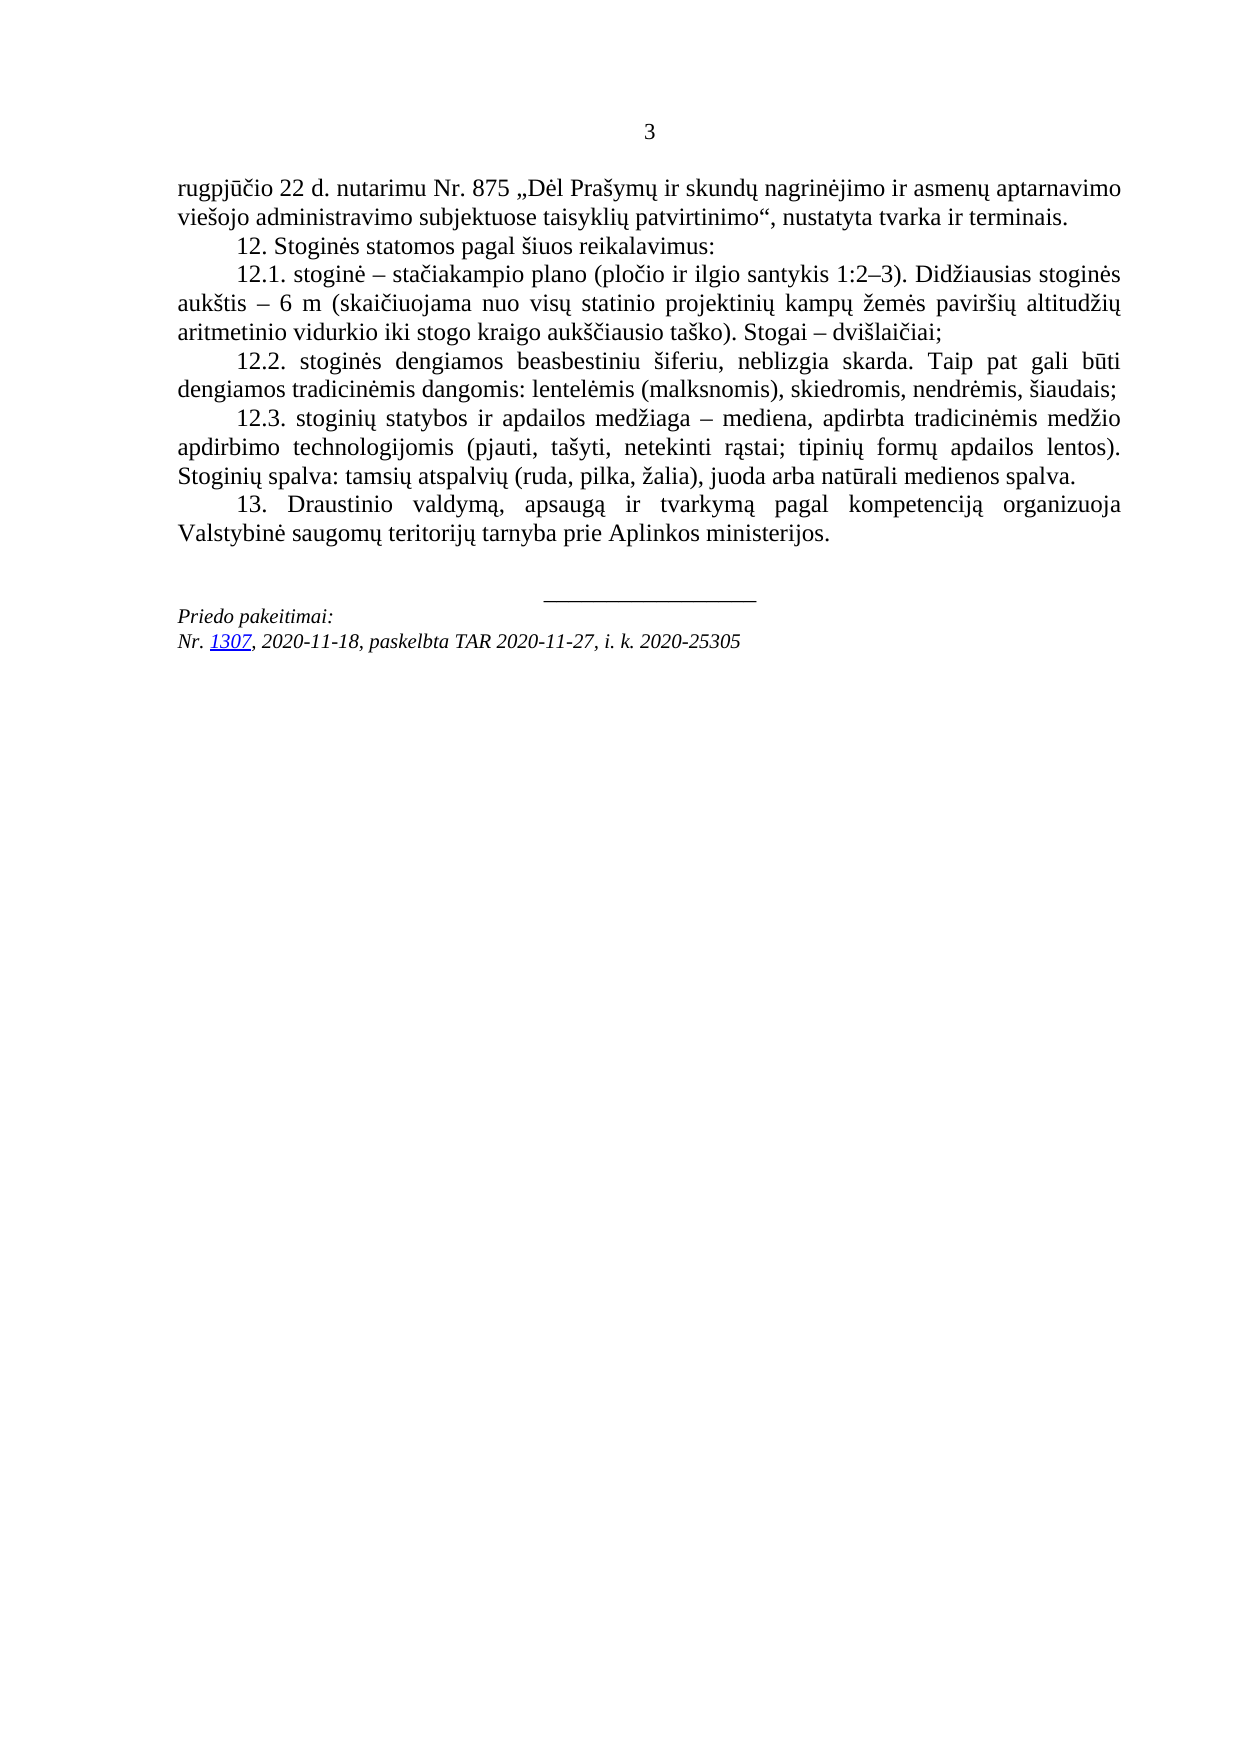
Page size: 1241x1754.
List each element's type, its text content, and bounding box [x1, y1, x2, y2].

text Nr. 1307, 2020-11-18, paskelbta TAR 2020-11-27, i. k. 2020-25305 [177, 628, 1122, 653]
text _________________ [177, 576, 1122, 604]
text Priedo pakeitimai: [177, 604, 1122, 628]
text rugpjūčio 22 d. nutarimu Nr. 875 „Dėl Prašymų ir skundų nagrinėjimo ir asmenų aptarnavimo viešojo administravimo subjektuose taisyklių patvirtinimo“, nustatyta tvarka ir terminais. [177, 173, 1122, 231]
text 13. Draustinio valdymą, apsaugą ir tvarkymą pagal kompetenciją organizuoja Valstybinė saugomų teritorijų tarnyba prie Aplinkos ministerijos. [177, 489, 1122, 547]
text 12.1. stoginė – stačiakampio plano (pločio ir ilgio santykis 1:2–3). Didžiausias stoginės aukštis – 6 m (skaičiuojama nuo visų statinio projektinių kampų žemės paviršių altitudžių aritmetinio vidurkio iki stogo kraigo aukščiausio taško). Stogai – dvišlaičiai; [177, 259, 1122, 346]
text 12.3. stoginių statybos ir apdailos medžiaga – mediena, apdirbta tradicinėmis medžio apdirbimo technologijomis (pjauti, tašyti, netekinti rąstai; tipinių formų apdailos lentos). Stoginių spalva: tamsių atspalvių (ruda, pilka, žalia), juoda arba natūrali medienos spalva. [177, 403, 1122, 489]
text 12. Stoginės statomos pagal šiuos reikalavimus: [177, 231, 1122, 259]
text 12.2. stoginės dengiamos beasbestiniu šiferiu, neblizgia skarda. Taip pat gali būti dengiamos tradicinėmis dangomis: lentelėmis (malksnomis), skiedromis, nendrėmis, šiaudais; [177, 346, 1122, 403]
